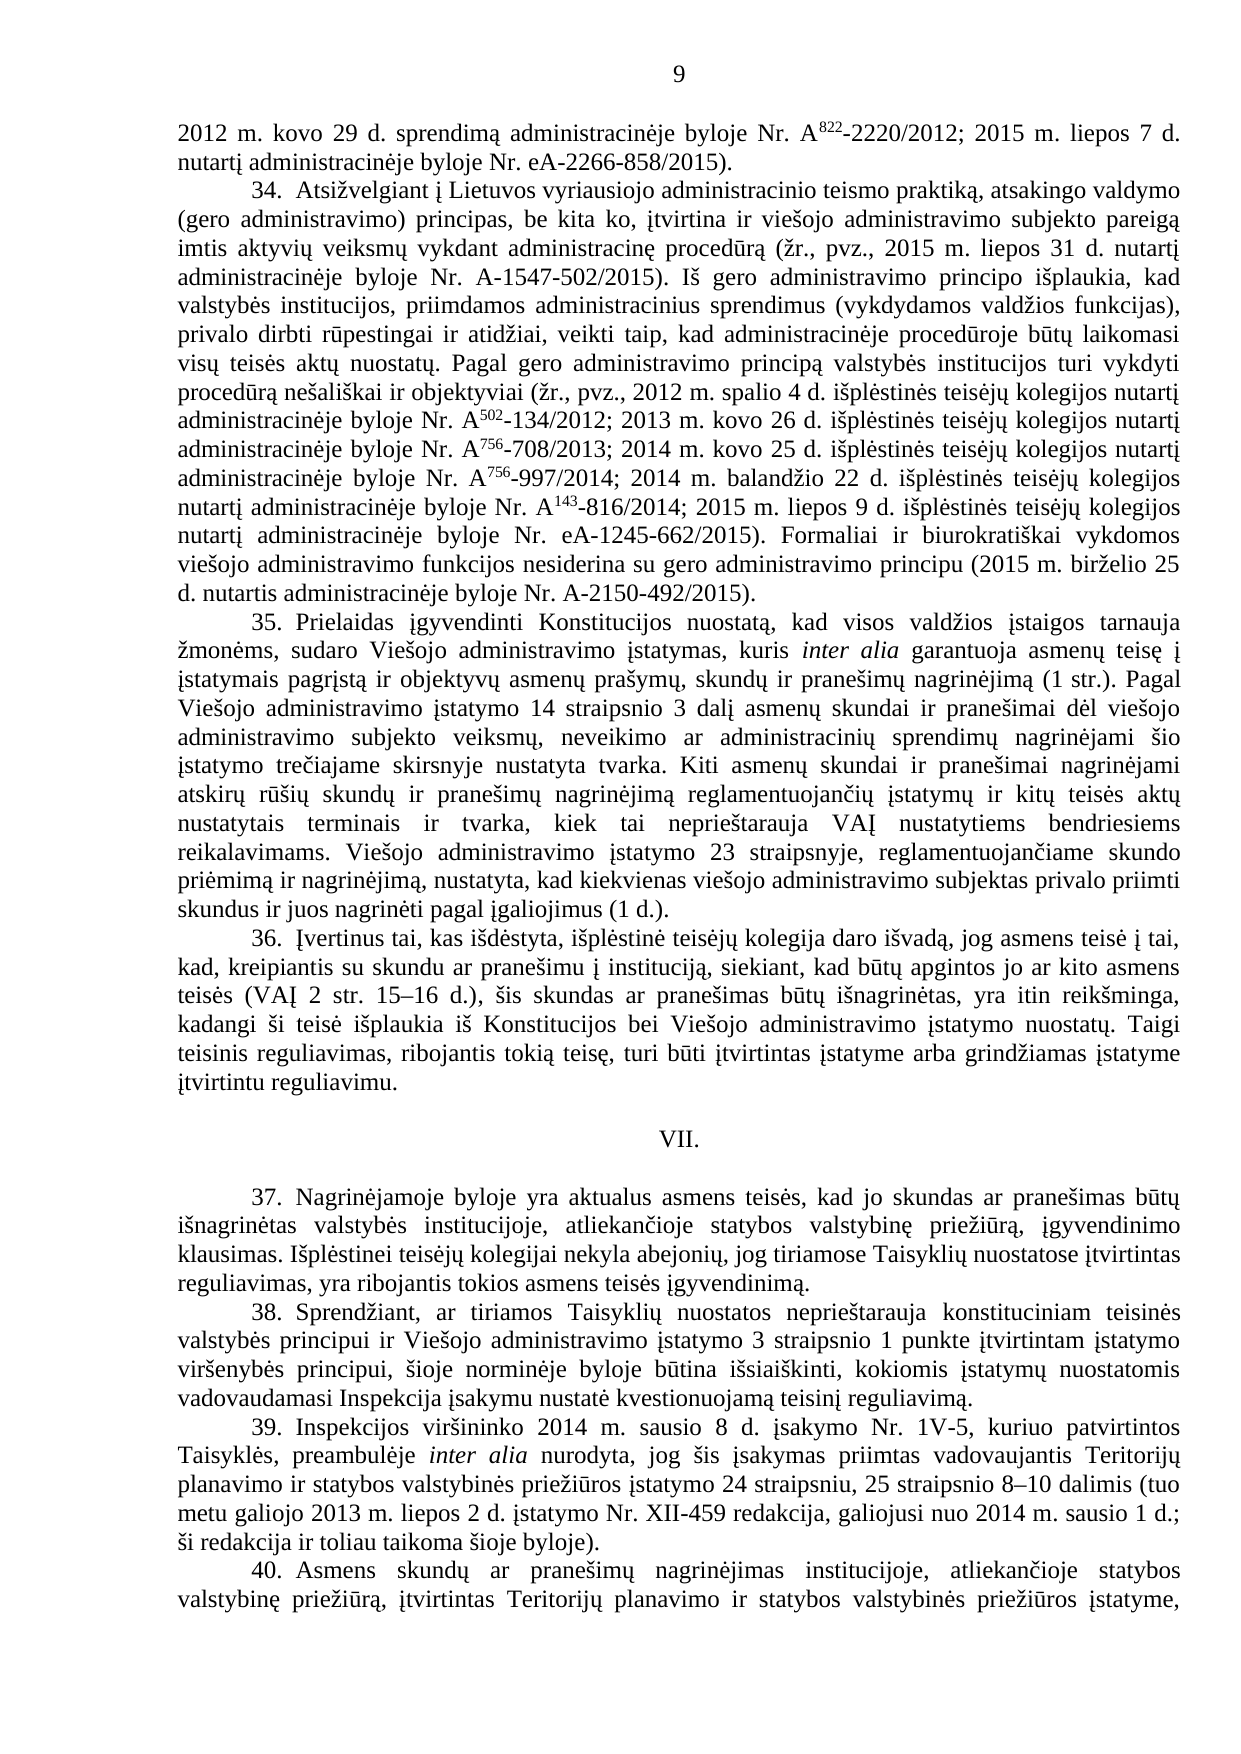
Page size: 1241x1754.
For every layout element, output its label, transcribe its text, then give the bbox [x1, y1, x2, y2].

text 39. Inspekcijos viršininko 2014 m. sausio 8 d. įsakymo Nr. 1V-5, kuriuo patvirtintos Taisyklės, preambulėje inter alia nurodyta, jog šis įsakymas priimtas vadovaujantis Teritorijų planavimo ir statybos valstybinės priežiūros įstatymo 24 straipsniu, 25 straipsnio 8–10 dalimis (tuo metu galiojo 2013 m. liepos 2 d. įstatymo Nr. XII-459 redakcija, galiojusi nuo 2014 m. sausio 1 d.; ši redakcija ir toliau taikoma šioje byloje). [177, 1412, 1181, 1556]
text 2012 m. kovo 29 d. sprendimą administracinėje byloje Nr. A822-2220/2012; 2015 m. liepos 7 d. nutartį administracinėje byloje Nr. eA-2266-858/2015). [177, 118, 1181, 176]
text 34. Atsižvelgiant į Lietuvos vyriausiojo administracinio teismo praktiką, atsakingo valdymo (gero administravimo) principas, be kita ko, įtvirtina ir viešojo administravimo subjekto pareigą imtis aktyvių veiksmų vykdant administracinę procedūrą (žr., pvz., 2015 m. liepos 31 d. nutartį administracinėje byloje Nr. A-1547-502/2015). Iš gero administravimo principo išplaukia, kad valstybės institucijos, priimdamos administracinius sprendimus (vykdydamos valdžios funkcijas), privalo dirbti rūpestingai ir atidžiai, veikti taip, kad administracinėje procedūroje būtų laikomasi visų teisės aktų nuostatų. Pagal gero administravimo principą valstybės institucijos turi vykdyti procedūrą nešališkai ir objektyviai (žr., pvz., 2012 m. spalio 4 d. išplėstinės teisėjų kolegijos nutartį administracinėje byloje Nr. A502-134/2012; 2013 m. kovo 26 d. išplėstinės teisėjų kolegijos nutartį administracinėje byloje Nr. A756-708/2013; 2014 m. kovo 25 d. išplėstinės teisėjų kolegijos nutartį administracinėje byloje Nr. A756-997/2014; 2014 m. balandžio 22 d. išplėstinės teisėjų kolegijos nutartį administracinėje byloje Nr. A143-816/2014; 2015 m. liepos 9 d. išplėstinės teisėjų kolegijos nutartį administracinėje byloje Nr. eA-1245-662/2015). Formaliai ir biurokratiškai vykdomos viešojo administravimo funkcijos nesiderina su gero administravimo principu (2015 m. birželio 25 d. nutartis administracinėje byloje Nr. A-2150-492/2015). [177, 176, 1181, 607]
text 36. Įvertinus tai, kas išdėstyta, išplėstinė teisėjų kolegija daro išvadą, jog asmens teisė į tai, kad, kreipiantis su skundu ar pranešimu į instituciją, siekiant, kad būtų apgintos jo ar kito asmens teisės (VAĮ 2 str. 15–16 d.), šis skundas ar pranešimas būtų išnagrinėtas, yra itin reikšminga, kadangi ši teisė išplaukia iš Konstitucijos bei Viešojo administravimo įstatymo nuostatų. Taigi teisinis reguliavimas, ribojantis tokią teisę, turi būti įtvirtintas įstatyme arba grindžiamas įstatyme įtvirtintu reguliavimu. [177, 923, 1181, 1096]
text 40. Asmens skundų ar pranešimų nagrinėjimas institucijoje, atliekančioje statybos valstybinę priežiūrą, įtvirtintas Teritorijų planavimo ir statybos valstybinės priežiūros įstatyme, [177, 1556, 1181, 1613]
text 37. Nagrinėjamoje byloje yra aktualus asmens teisės, kad jo skundas ar pranešimas būtų išnagrinėtas valstybės institucijoje, atliekančioje statybos valstybinę priežiūrą, įgyvendinimo klausimas. Išplėstinei teisėjų kolegijai nekyla abejonių, jog tiriamose Taisyklių nuostatose įtvirtintas reguliavimas, yra ribojantis tokios asmens teisės įgyvendinimą. [177, 1182, 1181, 1297]
text 38. Sprendžiant, ar tiriamos Taisyklių nuostatos neprieštarauja konstituciniam teisinės valstybės principui ir Viešojo administravimo įstatymo 3 straipsnio 1 punkte įtvirtintam įstatymo viršenybės principui, šioje norminėje byloje būtina išsiaiškinti, kokiomis įstatymų nuostatomis vadovaudamasi Inspekcija įsakymu nustatė kvestionuojamą teisinį reguliavimą. [177, 1297, 1181, 1412]
text 35. Prielaidas įgyvendinti Konstitucijos nuostatą, kad visos valdžios įstaigos tarnauja žmonėms, sudaro Viešojo administravimo įstatymas, kuris inter alia garantuoja asmenų teisę į įstatymais pagrįstą ir objektyvų asmenų prašymų, skundų ir pranešimų nagrinėjimą (1 str.). Pagal Viešojo administravimo įstatymo 14 straipsnio 3 dalį asmenų skundai ir pranešimai dėl viešojo administravimo subjekto veiksmų, neveikimo ar administracinių sprendimų nagrinėjami šio įstatymo trečiajame skirsnyje nustatyta tvarka. Kiti asmenų skundai ir pranešimai nagrinėjami atskirų rūšių skundų ir pranešimų nagrinėjimą reglamentuojančių įstatymų ir kitų teisės aktų nustatytais terminais ir tvarka, kiek tai neprieštarauja VAĮ nustatytiems bendriesiems reikalavimams. Viešojo administravimo įstatymo 23 straipsnyje, reglamentuojančiame skundo priėmimą ir nagrinėjimą, nustatyta, kad kiekvienas viešojo administravimo subjektas privalo priimti skundus ir juos nagrinėti pagal įgaliojimus (1 d.). [177, 607, 1181, 923]
text VII. [177, 1124, 1181, 1153]
